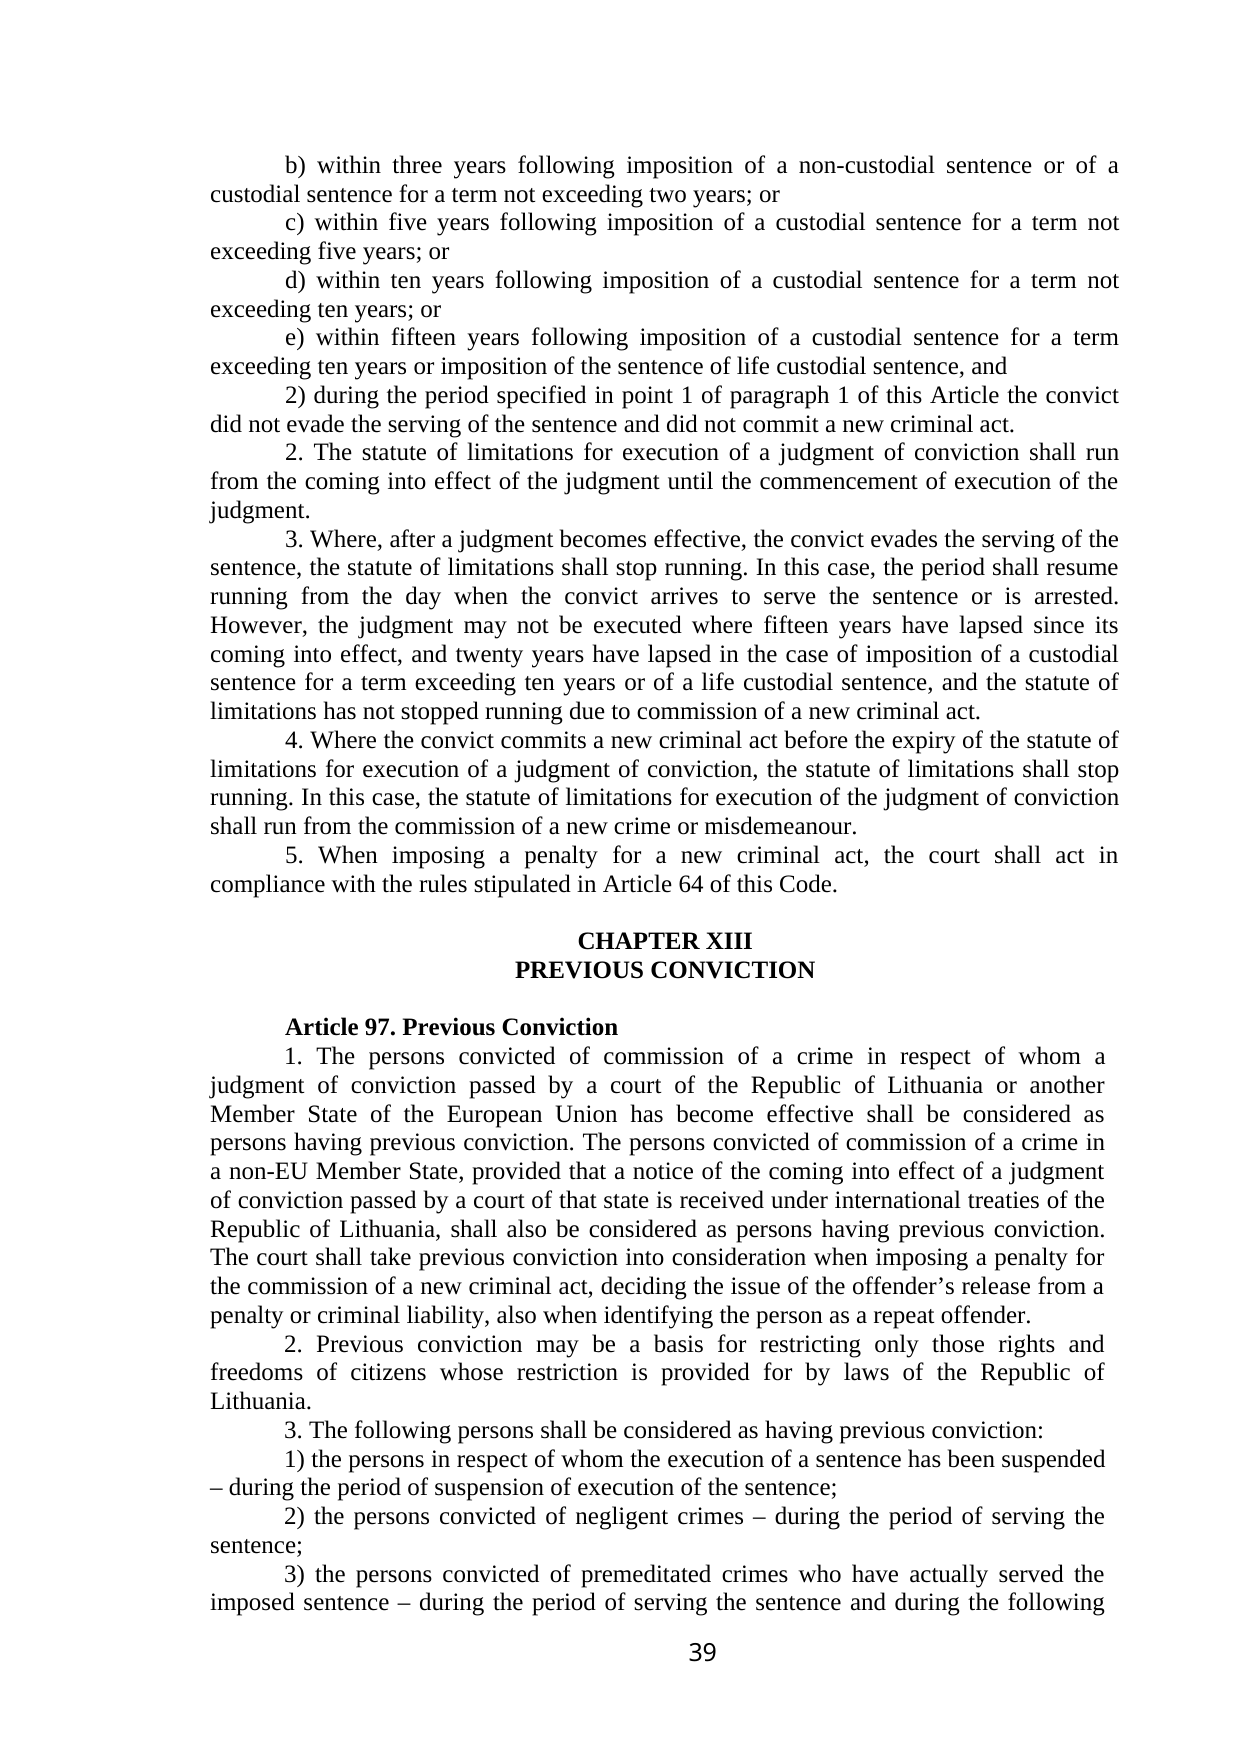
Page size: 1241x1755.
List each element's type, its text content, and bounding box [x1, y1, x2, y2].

text 2) during the period specified in point 1 of paragraph 1 of this Article the convict did not evade the serving of the sentence and did not commit a new criminal act. [210, 380, 1120, 437]
text 1) the persons in respect of whom the execution of a sentence has been suspended – during the period of suspension of execution of the sentence; [210, 1444, 1106, 1501]
text 3) the persons convicted of premeditated crimes who have actually served the imposed sentence – during the period of serving the sentence and during the following [210, 1559, 1106, 1616]
text Article 97. Previous Conviction [210, 1012, 1120, 1041]
text PREVIOUS CONVICTION [210, 955, 1120, 984]
text c) within five years following imposition of a custodial sentence for a term not exceeding five years; or [210, 207, 1120, 265]
text 2) the persons convicted of negligent crimes – during the period of serving the sentence; [210, 1501, 1106, 1559]
text 2. Previous conviction may be a basis for restricting only those rights and freedoms of citizens whose restriction is provided for by laws of the Republic of Lithuania. [210, 1329, 1106, 1415]
text 3. Where, after a judgment becomes effective, the convict evades the serving of the sentence, the statute of limitations shall stop running. In this case, the period shall resume running from the day when the convict arrives to serve the sentence or is arrested. However, the judgment may not be executed where fifteen years have lapsed since its coming into effect, and twenty years have lapsed in the case of imposition of a custodial sentence for a term exceeding ten years or of a life custodial sentence, and the statute of limitations has not stopped running due to commission of a new criminal act. [210, 524, 1120, 725]
text b) within three years following imposition of a non-custodial sentence or of a custodial sentence for a term not exceeding two years; or [210, 150, 1120, 207]
text 3. The following persons shall be considered as having previous conviction: [210, 1415, 1106, 1444]
text d) within ten years following imposition of a custodial sentence for a term not exceeding ten years; or [210, 265, 1120, 322]
text 5. When imposing a penalty for a new criminal act, the court shall act in compliance with the rules stipulated in Article 64 of this Code. [210, 840, 1120, 897]
text 4. Where the convict commits a new criminal act before the expiry of the statute of limitations for execution of a judgment of conviction, the statute of limitations shall stop running. In this case, the statute of limitations for execution of the judgment of conviction shall run from the commission of a new crime or misdemeanour. [210, 725, 1120, 840]
text 1. The persons convicted of commission of a crime in respect of whom a judgment of conviction passed by a court of the Republic of Lithuania or another Member State of the European Union has become effective shall be considered as persons having previous conviction. The persons convicted of commission of a crime in a non-EU Member State, provided that a notice of the coming into effect of a judgment of conviction passed by a court of that state is received under international treaties of the Republic of Lithuania, shall also be considered as persons having previous conviction. The court shall take previous conviction into consideration when imposing a penalty for the commission of a new criminal act, deciding the issue of the offender’s release from a penalty or criminal liability, also when identifying the person as a repeat offender. [210, 1041, 1106, 1329]
text e) within fifteen years following imposition of a custodial sentence for a term exceeding ten years or imposition of the sentence of life custodial sentence, and [210, 322, 1120, 380]
text 2. The statute of limitations for execution of a judgment of conviction shall run from the coming into effect of the judgment until the commencement of execution of the judgment. [210, 437, 1120, 524]
text CHAPTER XIII [210, 926, 1120, 955]
